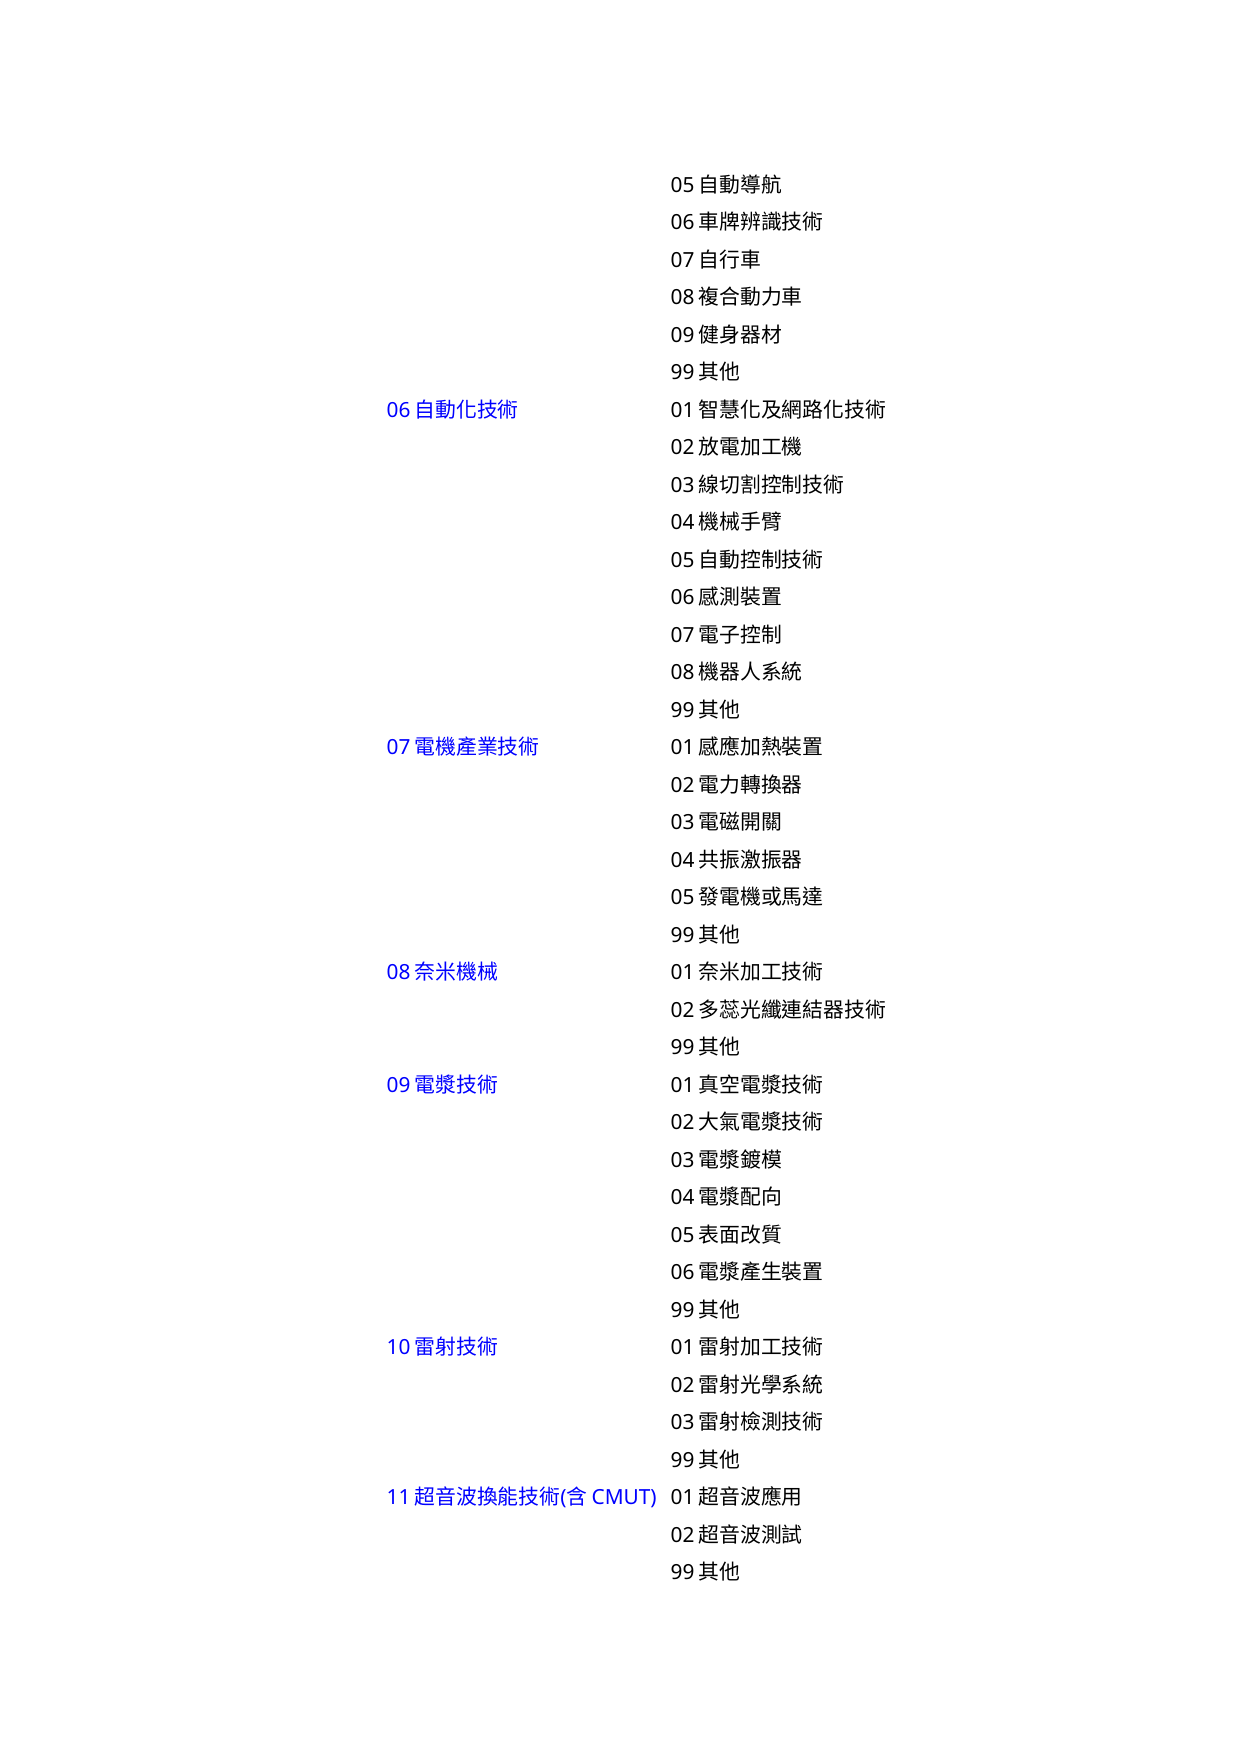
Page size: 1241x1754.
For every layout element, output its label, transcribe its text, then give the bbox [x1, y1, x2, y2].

table_cell [183, 1140, 191, 1177]
table_cell 02電力轉換器 [668, 765, 1141, 802]
table_cell 06車牌辨識技術 [668, 202, 1141, 239]
table_cell 08奈米機械 [384, 952, 667, 989]
table_cell 05發電機或馬達 [668, 877, 1141, 914]
table_cell [183, 390, 191, 427]
table_cell [384, 1140, 667, 1177]
table_cell [183, 1552, 191, 1589]
table_cell 03電漿鍍模 [668, 1140, 1141, 1177]
table_cell 11超音波換能技術(含CMUT) [384, 1477, 667, 1514]
table_cell [183, 802, 191, 839]
table_cell [384, 1027, 667, 1064]
table_cell [191, 765, 383, 802]
table_cell [183, 1215, 191, 1252]
table_cell [191, 165, 383, 202]
table_cell 06電漿產生裝置 [668, 1252, 1141, 1289]
table_cell [191, 840, 383, 877]
table_cell 06感測裝置 [668, 577, 1141, 614]
table_cell [191, 202, 383, 239]
table_cell [183, 915, 191, 952]
table_cell 08機器人系統 [668, 652, 1141, 689]
table_cell [191, 577, 383, 614]
table_cell [191, 952, 383, 989]
table_cell 99其他 [668, 1027, 1141, 1064]
table_cell [191, 277, 383, 314]
table_cell [183, 1440, 191, 1477]
table_cell [191, 1140, 383, 1177]
table_cell 09健身器材 [668, 315, 1141, 352]
table_cell [384, 1177, 667, 1214]
table_cell [384, 352, 667, 389]
table_cell [191, 390, 383, 427]
table_cell [183, 1102, 191, 1139]
table_cell [183, 315, 191, 352]
table_cell [183, 277, 191, 314]
table_cell [191, 1365, 383, 1402]
table_cell [183, 1065, 191, 1102]
table_cell [384, 877, 667, 914]
table_cell [191, 1440, 383, 1477]
table_cell [384, 577, 667, 614]
table_cell 09電漿技術 [384, 1065, 667, 1102]
table_cell [183, 727, 191, 764]
table_cell [183, 1327, 191, 1364]
table_cell [183, 952, 191, 989]
table_cell [384, 315, 667, 352]
table_cell [183, 1402, 191, 1439]
table_cell [384, 1290, 667, 1327]
table_cell [384, 540, 667, 577]
table_cell 02雷射光學系統 [668, 1365, 1141, 1402]
table_cell [191, 1252, 383, 1289]
table_cell [384, 502, 667, 539]
table_cell 99其他 [668, 1290, 1141, 1327]
table_cell [191, 877, 383, 914]
table_cell [384, 1515, 667, 1552]
table_cell [384, 652, 667, 689]
table_cell 04電漿配向 [668, 1177, 1141, 1214]
table_cell [384, 690, 667, 727]
table_cell [191, 502, 383, 539]
table_cell [191, 1290, 383, 1327]
table_cell [191, 915, 383, 952]
table_cell [384, 1402, 667, 1439]
table_cell [183, 352, 191, 389]
table_cell [183, 540, 191, 577]
table_cell 05自動導航 [668, 165, 1141, 202]
table_cell 99其他 [668, 1440, 1141, 1477]
table_cell [191, 615, 383, 652]
table_cell [191, 1177, 383, 1214]
table_cell 99其他 [668, 690, 1141, 727]
table_cell [191, 315, 383, 352]
table_cell [384, 1252, 667, 1289]
table_cell [384, 202, 667, 239]
table_cell [191, 1327, 383, 1364]
table_cell [191, 802, 383, 839]
table_cell [183, 652, 191, 689]
table_cell [183, 990, 191, 1027]
table_cell 03雷射檢測技術 [668, 1402, 1141, 1439]
table_cell [191, 1515, 383, 1552]
table_cell [183, 615, 191, 652]
table_cell [384, 1552, 667, 1589]
table_cell [384, 615, 667, 652]
table_cell [183, 765, 191, 802]
table_cell [183, 427, 191, 464]
table_cell [183, 465, 191, 502]
table_cell 99其他 [668, 915, 1141, 952]
table_cell [183, 1177, 191, 1214]
table_cell [384, 465, 667, 502]
table_cell [191, 540, 383, 577]
table_cell [191, 690, 383, 727]
table_cell [384, 165, 667, 202]
table_cell [384, 990, 667, 1027]
table_cell [191, 727, 383, 764]
table_cell 03電磁開關 [668, 802, 1141, 839]
table_cell 01超音波應用 [668, 1477, 1141, 1514]
table_cell [384, 915, 667, 952]
table_cell 01奈米加工技術 [668, 952, 1141, 989]
table_cell 07自行車 [668, 240, 1141, 277]
table_cell [183, 165, 191, 202]
table_cell [384, 1440, 667, 1477]
table_cell [183, 1252, 191, 1289]
table_cell [384, 840, 667, 877]
table_cell [183, 577, 191, 614]
table_cell [183, 1365, 191, 1402]
table_cell 04機械手臂 [668, 502, 1141, 539]
table_cell 04共振激振器 [668, 840, 1141, 877]
table_cell 02放電加工機 [668, 427, 1141, 464]
table_cell [191, 465, 383, 502]
table_cell [183, 1290, 191, 1327]
table_cell 02超音波測試 [668, 1515, 1141, 1552]
table_cell [191, 652, 383, 689]
table_cell [183, 1477, 191, 1514]
table_cell [191, 1102, 383, 1139]
table_cell 99其他 [668, 352, 1141, 389]
table_cell [191, 352, 383, 389]
table_cell [384, 1215, 667, 1252]
table_cell 08複合動力車 [668, 277, 1141, 314]
table_cell [384, 240, 667, 277]
table_cell [191, 1477, 383, 1514]
table_cell 07電機產業技術 [384, 727, 667, 764]
table_cell 03線切割控制技術 [668, 465, 1141, 502]
table_cell [183, 502, 191, 539]
table_cell 01智慧化及網路化技術 [668, 390, 1141, 427]
table_cell 99其他 [668, 1552, 1141, 1589]
table_cell [384, 1102, 667, 1139]
table_cell 02大氣電漿技術 [668, 1102, 1141, 1139]
table_cell 06自動化技術 [384, 390, 667, 427]
table_cell 01感應加熱裝置 [668, 727, 1141, 764]
table_cell 01雷射加工技術 [668, 1327, 1141, 1364]
table_cell [191, 240, 383, 277]
table_cell [183, 690, 191, 727]
table_cell [191, 1552, 383, 1589]
table_cell 05表面改質 [668, 1215, 1141, 1252]
table_cell [183, 202, 191, 239]
table_cell [183, 240, 191, 277]
table_cell [384, 802, 667, 839]
table_cell [191, 427, 383, 464]
table_cell 10雷射技術 [384, 1327, 667, 1364]
table_cell [191, 1402, 383, 1439]
table_cell [191, 990, 383, 1027]
table_cell [183, 1027, 191, 1064]
table_cell [183, 1515, 191, 1552]
table_cell 02多蕊光纖連結器技術 [668, 990, 1141, 1027]
table_cell 07電子控制 [668, 615, 1141, 652]
table_cell [384, 427, 667, 464]
table_cell [183, 840, 191, 877]
table_cell [384, 765, 667, 802]
table_cell [384, 1365, 667, 1402]
table_cell [183, 877, 191, 914]
table_cell [384, 277, 667, 314]
table_cell 01真空電漿技術 [668, 1065, 1141, 1102]
table_cell [191, 1065, 383, 1102]
table_cell [191, 1027, 383, 1064]
table_cell 05自動控制技術 [668, 540, 1141, 577]
table_cell [191, 1215, 383, 1252]
